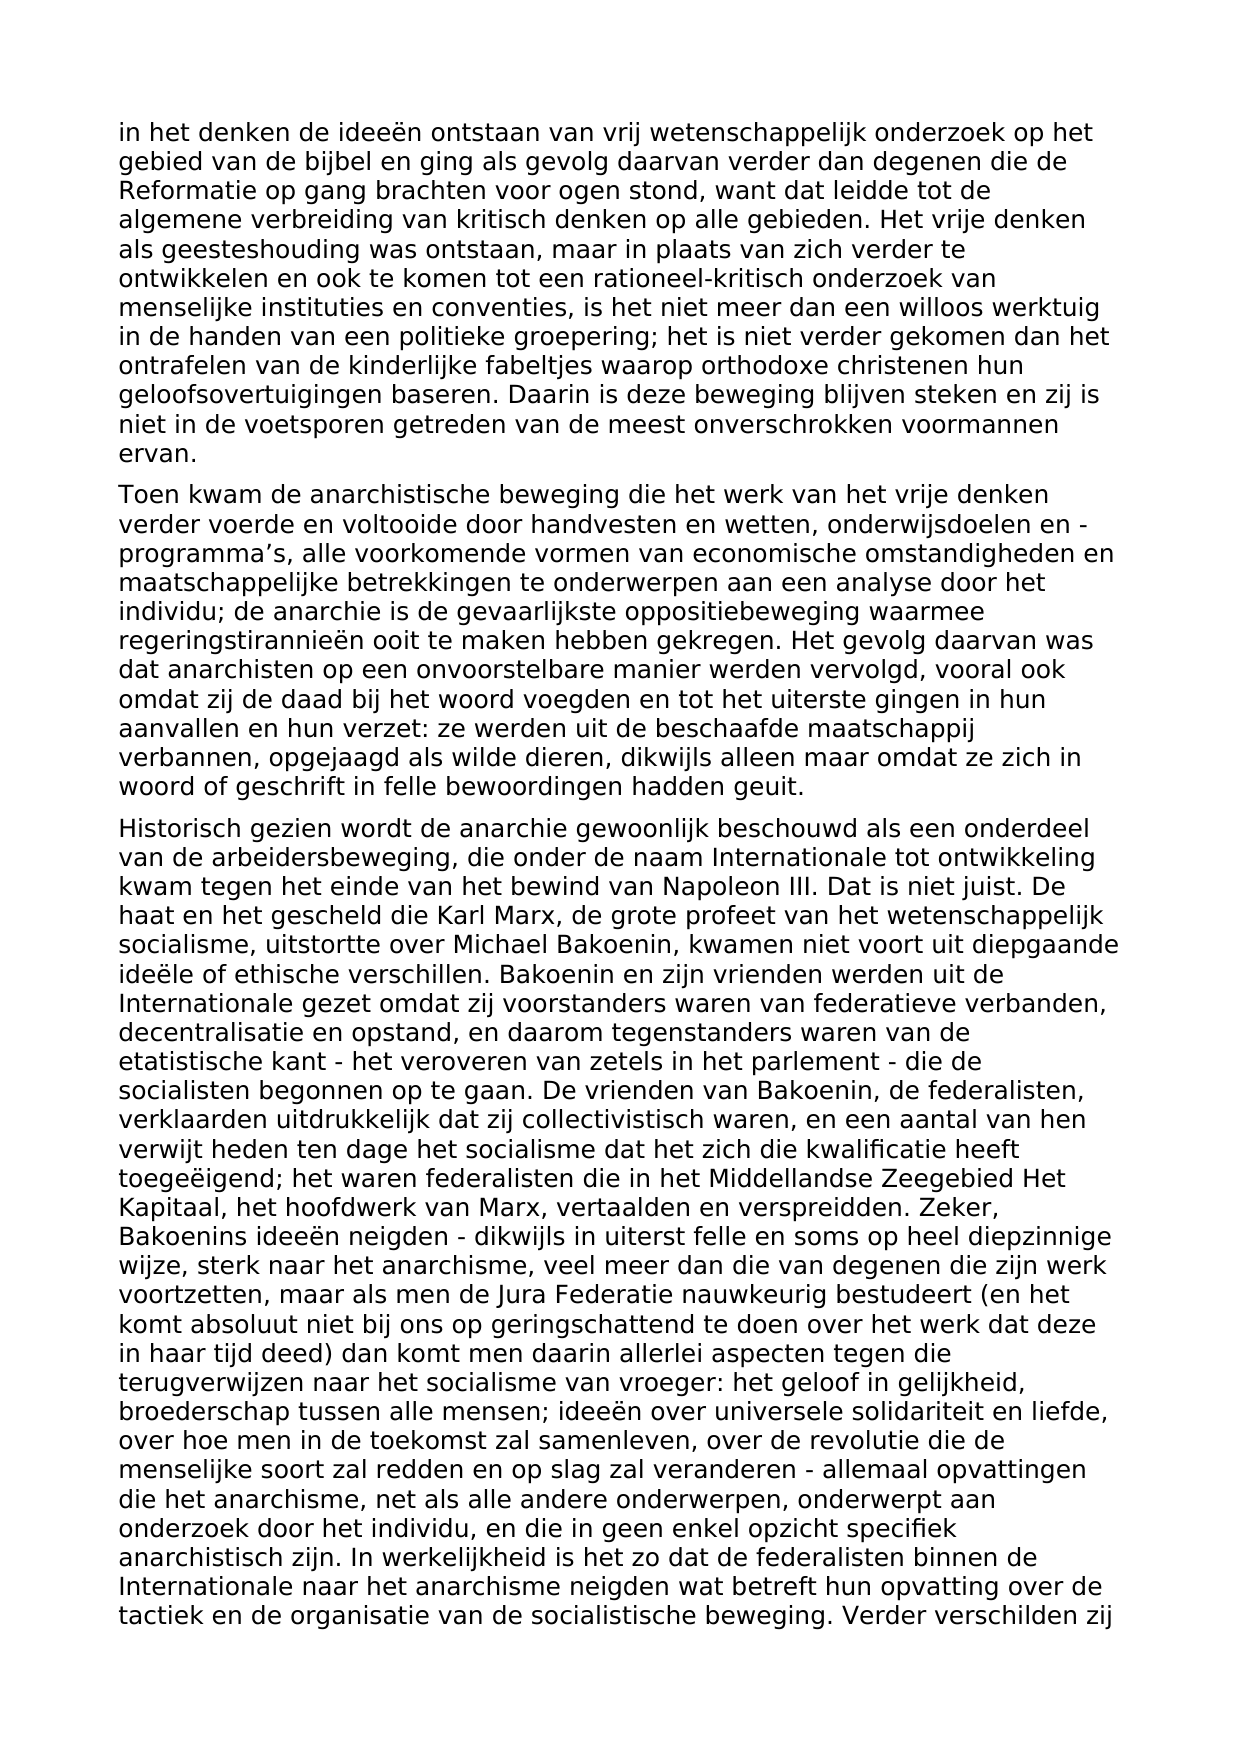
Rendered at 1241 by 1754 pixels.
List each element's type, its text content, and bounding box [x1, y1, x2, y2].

text Historisch gezien wordt de anarchie gewoonlijk beschouwd als een onderdeel van de arbeidersbeweging, die onder de naam Internationale tot ontwikkeling kwam tegen het einde van het bewind van Napoleon III. Dat is niet juist. De haat en het gescheld die Karl Marx, de grote profeet van het wetenschappelijk socialisme, uitstortte over Michael Bakoenin, kwamen niet voort uit diepgaande ideële of ethische verschillen. Bakoenin en zijn vrienden werden uit de Internationale gezet omdat zij voorstanders waren van federatieve verbanden, decentralisatie en opstand, en daarom tegenstanders waren van de etatistische kant - het veroveren van zetels in het parlement - die de socialisten begonnen op te gaan. De vrienden van Bakoenin, de federalisten, verklaarden uitdrukkelijk dat zij collectivistisch waren, en een aantal van hen verwijt heden ten dage het socialisme dat het zich die kwalificatie heeft toegeëigend; het waren federalisten die in het Middellandse Zeegebied Het Kapitaal, het hoofdwerk van Marx, vertaalden en verspreidden. Zeker, Bakoenins ideeën neigden - dikwijls in uiterst felle en soms op heel diepzinnige wijze, sterk naar het anarchisme, veel meer dan die van degenen die zijn werk voortzetten, maar als men de Jura Federatie nauwkeurig bestudeert (en het komt absoluut niet bij ons op geringschattend te doen over het werk dat deze in haar tijd deed) dan komt men daarin allerlei aspecten tegen die terugverwijzen naar het socialisme van vroeger: het geloof in gelijkheid, broederschap tussen alle mensen; ideeën over universele solidariteit en liefde, over hoe men in de toekomst zal samenleven, over de revolutie die de menselijke soort zal redden en op slag zal veranderen - allemaal opvattingen die het anarchisme, net als alle andere onderwerpen, onderwerpt aan onderzoek door het individu, en die in geen enkel opzicht specifiek anarchistisch zijn. In werkelijkheid is het zo dat de federalisten binnen de Internationale naar het anarchisme neigden wat betreft hun opvatting over de tactiek en de organisatie van de socialistische beweging. Verder verschilden zij [118, 814, 1122, 1631]
text Toen kwam de anarchistische beweging die het werk van het vrije denken verder voerde en voltooide door handvesten en wetten, onderwijsdoelen en -programma’s, alle voorkomende vormen van economische omstandigheden en maatschappelijke betrekkingen te onderwerpen aan een analyse door het individu; de anarchie is de gevaarlijkste oppositiebeweging waarmee regeringstirannieën ooit te maken hebben gekregen. Het gevolg daarvan was dat anarchisten op een onvoorstelbare manier werden vervolgd, vooral ook omdat zij de daad bij het woord voegden en tot het uiterste gingen in hun aanvallen en hun verzet: ze werden uit de beschaafde maatschappij verbannen, opgejaagd als wilde dieren, dikwijls alleen maar omdat ze zich in woord of geschrift in felle bewoordingen hadden geuit. [118, 481, 1122, 801]
text in het denken de ideeën ontstaan van vrij wetenschappelijk onderzoek op het gebied van de bijbel en ging als gevolg daarvan verder dan degenen die de Reformatie op gang brachten voor ogen stond, want dat leidde tot de algemene verbreiding van kritisch denken op alle gebieden. Het vrije denken als geesteshouding was ontstaan, maar in plaats van zich verder te ontwikkelen en ook te komen tot een rationeel-kritisch onderzoek van menselijke instituties en conventies, is het niet meer dan een willoos werktuig in de handen van een politieke groepering; het is niet verder gekomen dan het ontrafelen van de kinderlijke fabeltjes waarop orthodoxe christenen hun geloofsovertuigingen baseren. Daarin is deze beweging blijven steken en zij is niet in de voetsporen getreden van de meest onverschrokken voormannen ervan. [118, 118, 1122, 468]
